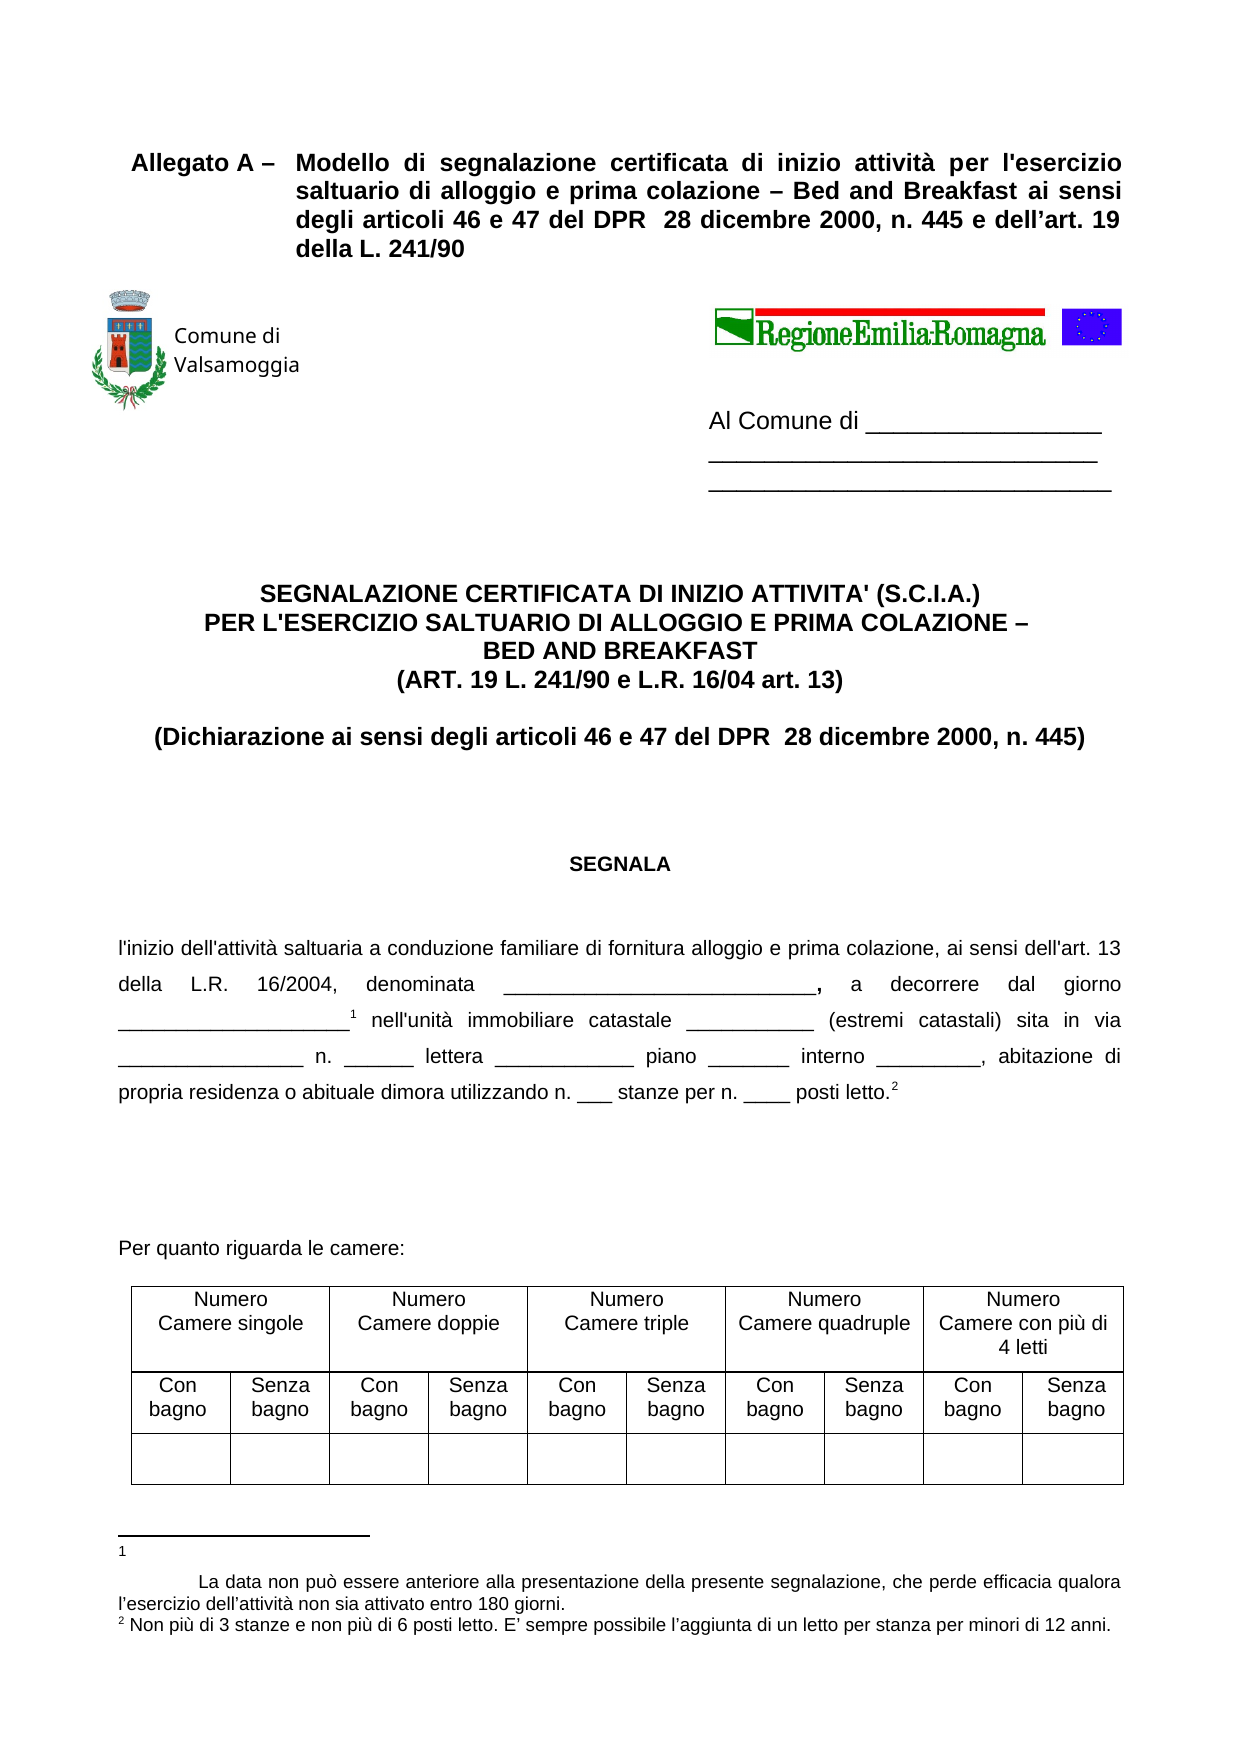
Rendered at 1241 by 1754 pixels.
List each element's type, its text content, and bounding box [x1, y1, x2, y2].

text Comune di Valsamoggia (Città Metropolitana di Bologna) [174, 321, 409, 379]
text (Dichiarazione ai sensi degli articoli 46 e 47 del DPR 28 dicembre 2000, n. 445) [118, 722, 1122, 751]
picture [91, 289, 169, 415]
table_cell [1023, 1434, 1123, 1483]
table_cell [132, 1434, 230, 1483]
text La data non può essere anteriore alla presentazione della presente segnalazione, che perde efficacia qualora l’esercizio dell’attività non sia attivato entro 180 giorni. [118, 1571, 1122, 1614]
table_cell [726, 1434, 824, 1483]
text BED AND BREAKFAST [118, 636, 1122, 665]
table_header Numero Camere quadruple [726, 1287, 923, 1371]
table_cell Senza bagno [825, 1373, 923, 1433]
table_cell [924, 1434, 1022, 1483]
table_cell Senza bagno [627, 1373, 725, 1433]
text SEGNALAZIONE CERTIFICATA DI INIZIO ATTIVITA' (S.C.I.A.) [118, 579, 1122, 608]
text SEGNALA [118, 851, 1122, 875]
table_header Numero Camere triple [528, 1287, 725, 1371]
text PER L'ESERCIZIO SALTUARIO DI ALLOGGIO E PRIMA COLAZIONE – [118, 608, 1122, 636]
table_header Numero Camere con più di 4 letti [924, 1287, 1123, 1371]
text Per quanto riguarda le camere: [118, 1236, 1122, 1260]
table_cell Senza bagno [231, 1373, 329, 1433]
table_cell [627, 1434, 725, 1483]
table_cell [825, 1434, 923, 1483]
table_cell [528, 1434, 626, 1483]
text (ART. 19 L. 241/90 e L.R. 16/04 art. 13) [118, 665, 1122, 694]
table_cell Con bagno [924, 1373, 1022, 1433]
text Al Comune di _________________ [118, 406, 1122, 435]
text _____________________________ [118, 464, 1122, 493]
text Allegato A – Modello di segnalazione certificata di inizio attività per l'esercizio saltuario di alloggio e prima colazione – Bed and Breakfast ai sensi degli articoli 46 e 47 del DPR 28 dicembre 2000, n. 445 e dell’art. 19 della L. 241/90 [118, 148, 1122, 263]
table_cell [330, 1434, 428, 1483]
table_cell Senza bagno [1023, 1373, 1123, 1433]
table_cell Con bagno [330, 1373, 428, 1433]
text Non più di 3 stanze e non più di 6 posti letto. E’ sempre possibile l’aggiunta di un letto per stanza per minori di 12 anni. [118, 1614, 1122, 1636]
table_cell Con bagno [726, 1373, 824, 1433]
table_cell Con bagno [528, 1373, 626, 1433]
table_cell [429, 1434, 527, 1483]
table_header Numero Camere doppie [330, 1287, 527, 1371]
table_cell Senza bagno [429, 1373, 527, 1433]
table_header Numero Camere singole [132, 1287, 329, 1371]
text l'inizio dell'attività saltuaria a conduzione familiare di fornitura alloggio e prima colazione, ai sensi dell'art. 13 della L.R. 16/2004, denominata ___________________________, a decorrere dal giorno ____________________ nell'unità immobiliare catastale ___________ (estremi catastali) sita in via ________________ n. ______ lettera ____________ piano _______ interno _________, abitazione di propria residenza o abituale dimora utilizzando n. ___ stanze per n. ____ posti letto. [118, 936, 1122, 1103]
text ____________________________ [118, 435, 1122, 464]
table_cell [231, 1434, 329, 1483]
table_cell Con bagno [132, 1373, 230, 1433]
